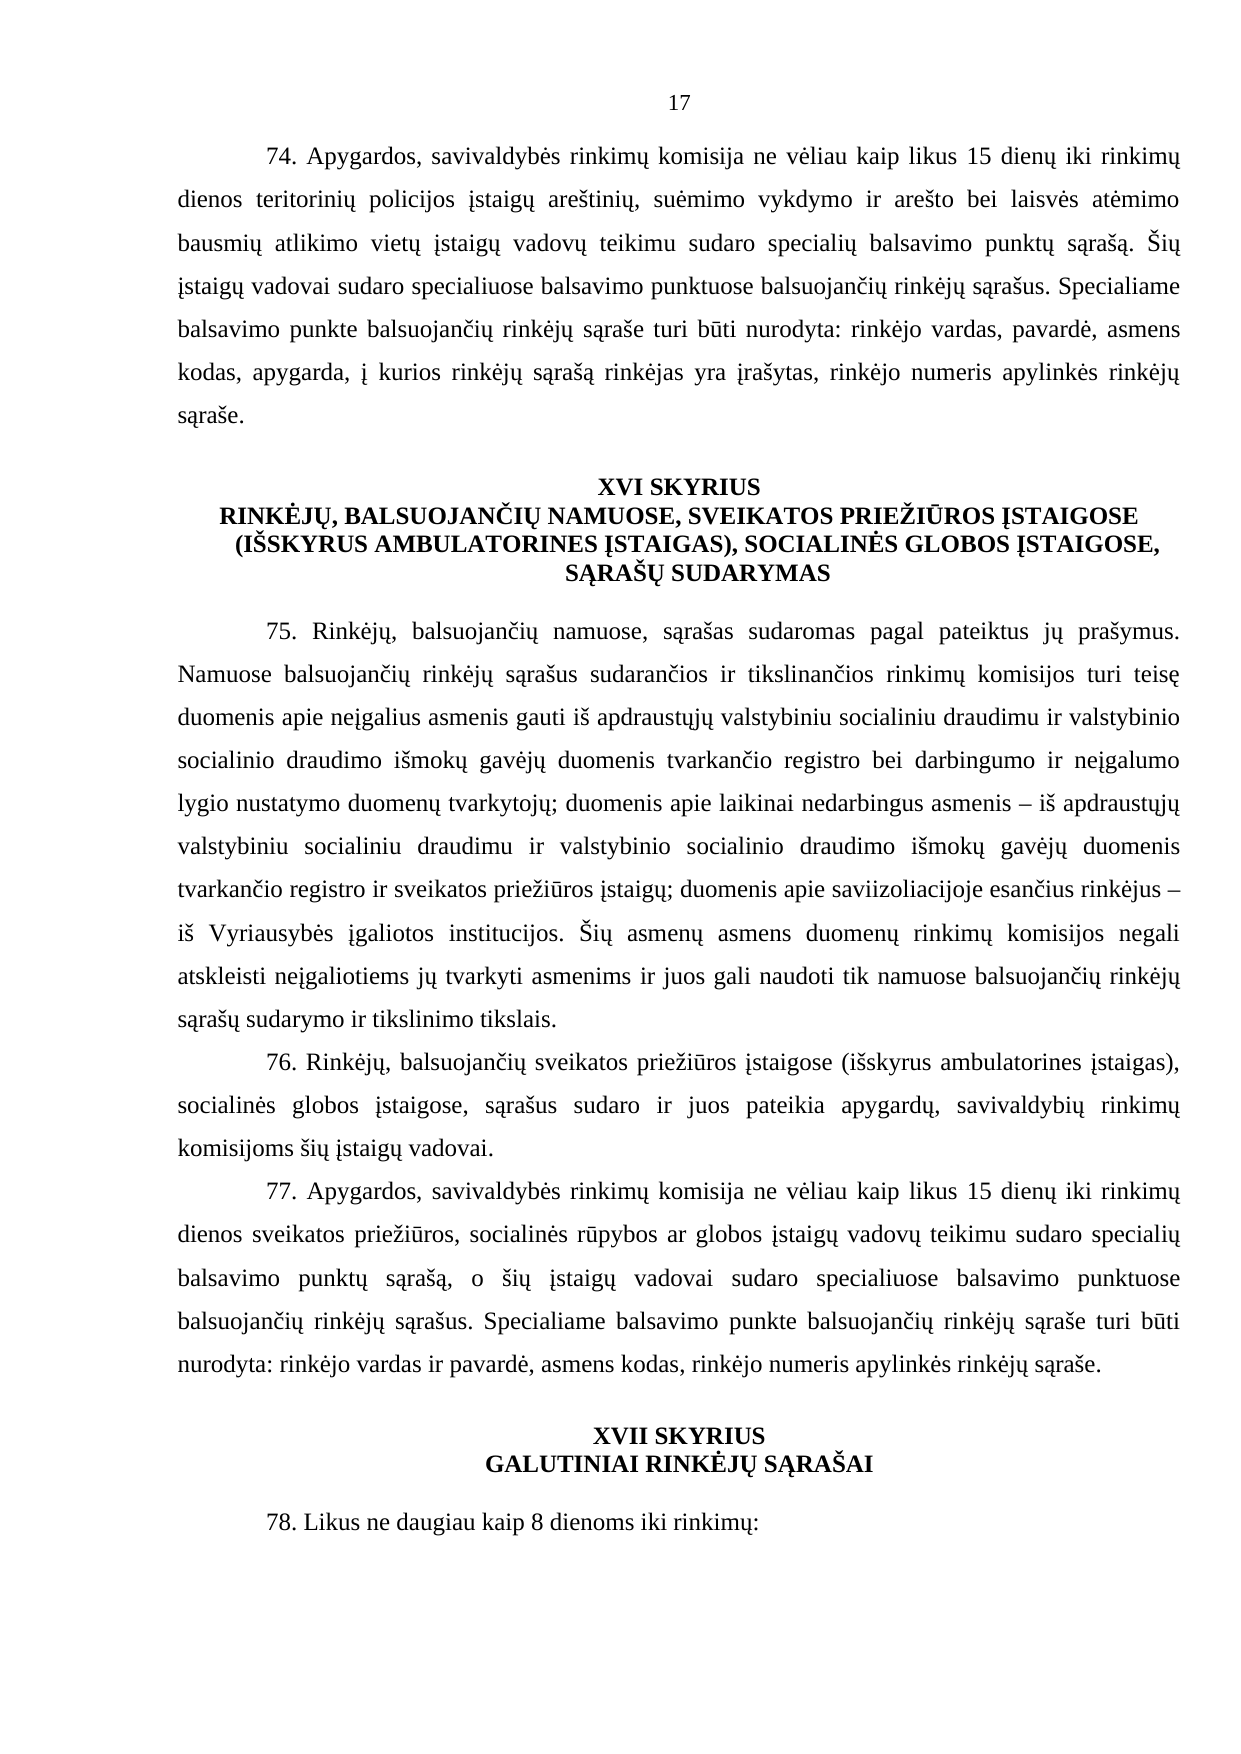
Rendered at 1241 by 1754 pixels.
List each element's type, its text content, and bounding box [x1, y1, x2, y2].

text 78. Likus ne daugiau kaip 8 dienoms iki rinkimų: [177, 1507, 1181, 1536]
text 74. Apygardos, savivaldybės rinkimų komisija ne vėliau kaip likus 15 dienų iki rinkimų dienos teritorinių policijos įstaigų areštinių, suėmimo vykdymo ir arešto bei laisvės atėmimo bausmių atlikimo vietų įstaigų vadovų teikimu sudaro specialių balsavimo punktų sąrašą. Šių įstaigų vadovai sudaro specialiuose balsavimo punktuose balsuojančių rinkėjų sąrašus. Specialiame balsavimo punkte balsuojančių rinkėjų sąraše turi būti nurodyta: rinkėjo vardas, pavardė, asmens kodas, apygarda, į kurios rinkėjų sąrašą rinkėjas yra įrašytas, rinkėjo numeris apylinkės rinkėjų sąraše. [177, 141, 1181, 429]
text RINKĖJŲ, BALSUOJANČIŲ NAMUOSE, SVEIKATOS PRIEŽIŪROS ĮSTAIGOSE (IŠSKYRUS AMBULATORINES ĮSTAIGAS), SOCIALINĖS GLOBOS ĮSTAIGOSE, SĄRAŠŲ SUDARYMAS [177, 501, 1181, 587]
text GALUTINIAI RINKĖJŲ SĄRAŠAI [177, 1449, 1181, 1478]
text XVII SKYRIUS [177, 1421, 1181, 1449]
text 75. Rinkėjų, balsuojančių namuose, sąrašas sudaromas pagal pateiktus jų prašymus. Namuose balsuojančių rinkėjų sąrašus sudarančios ir tikslinančios rinkimų komisijos turi teisę duomenis apie neįgalius asmenis gauti iš apdraustųjų valstybiniu socialiniu draudimu ir valstybinio socialinio draudimo išmokų gavėjų duomenis tvarkančio registro bei darbingumo ir neįgalumo lygio nustatymo duomenų tvarkytojų; duomenis apie laikinai nedarbingus asmenis – iš apdraustųjų valstybiniu socialiniu draudimu ir valstybinio socialinio draudimo išmokų gavėjų duomenis tvarkančio registro ir sveikatos priežiūros įstaigų; duomenis apie saviizoliacijoje esančius rinkėjus – iš Vyriausybės įgaliotos institucijos. Šių asmenų asmens duomenų rinkimų komisijos negali atskleisti neįgaliotiems jų tvarkyti asmenims ir juos gali naudoti tik namuose balsuojančių rinkėjų sąrašų sudarymo ir tikslinimo tikslais. [177, 616, 1181, 1033]
text 76. Rinkėjų, balsuojančių sveikatos priežiūros įstaigose (išskyrus ambulatorines įstaigas), socialinės globos įstaigose, sąrašus sudaro ir juos pateikia apygardų, savivaldybių rinkimų komisijoms šių įstaigų vadovai. [177, 1047, 1181, 1162]
text XVI SKYRIUS [177, 472, 1181, 501]
text 77. Apygardos, savivaldybės rinkimų komisija ne vėliau kaip likus 15 dienų iki rinkimų dienos sveikatos priežiūros, socialinės rūpybos ar globos įstaigų vadovų teikimu sudaro specialių balsavimo punktų sąrašą, o šių įstaigų vadovai sudaro specialiuose balsavimo punktuose balsuojančių rinkėjų sąrašus. Specialiame balsavimo punkte balsuojančių rinkėjų sąraše turi būti nurodyta: rinkėjo vardas ir pavardė, asmens kodas, rinkėjo numeris apylinkės rinkėjų sąraše. [177, 1176, 1181, 1378]
